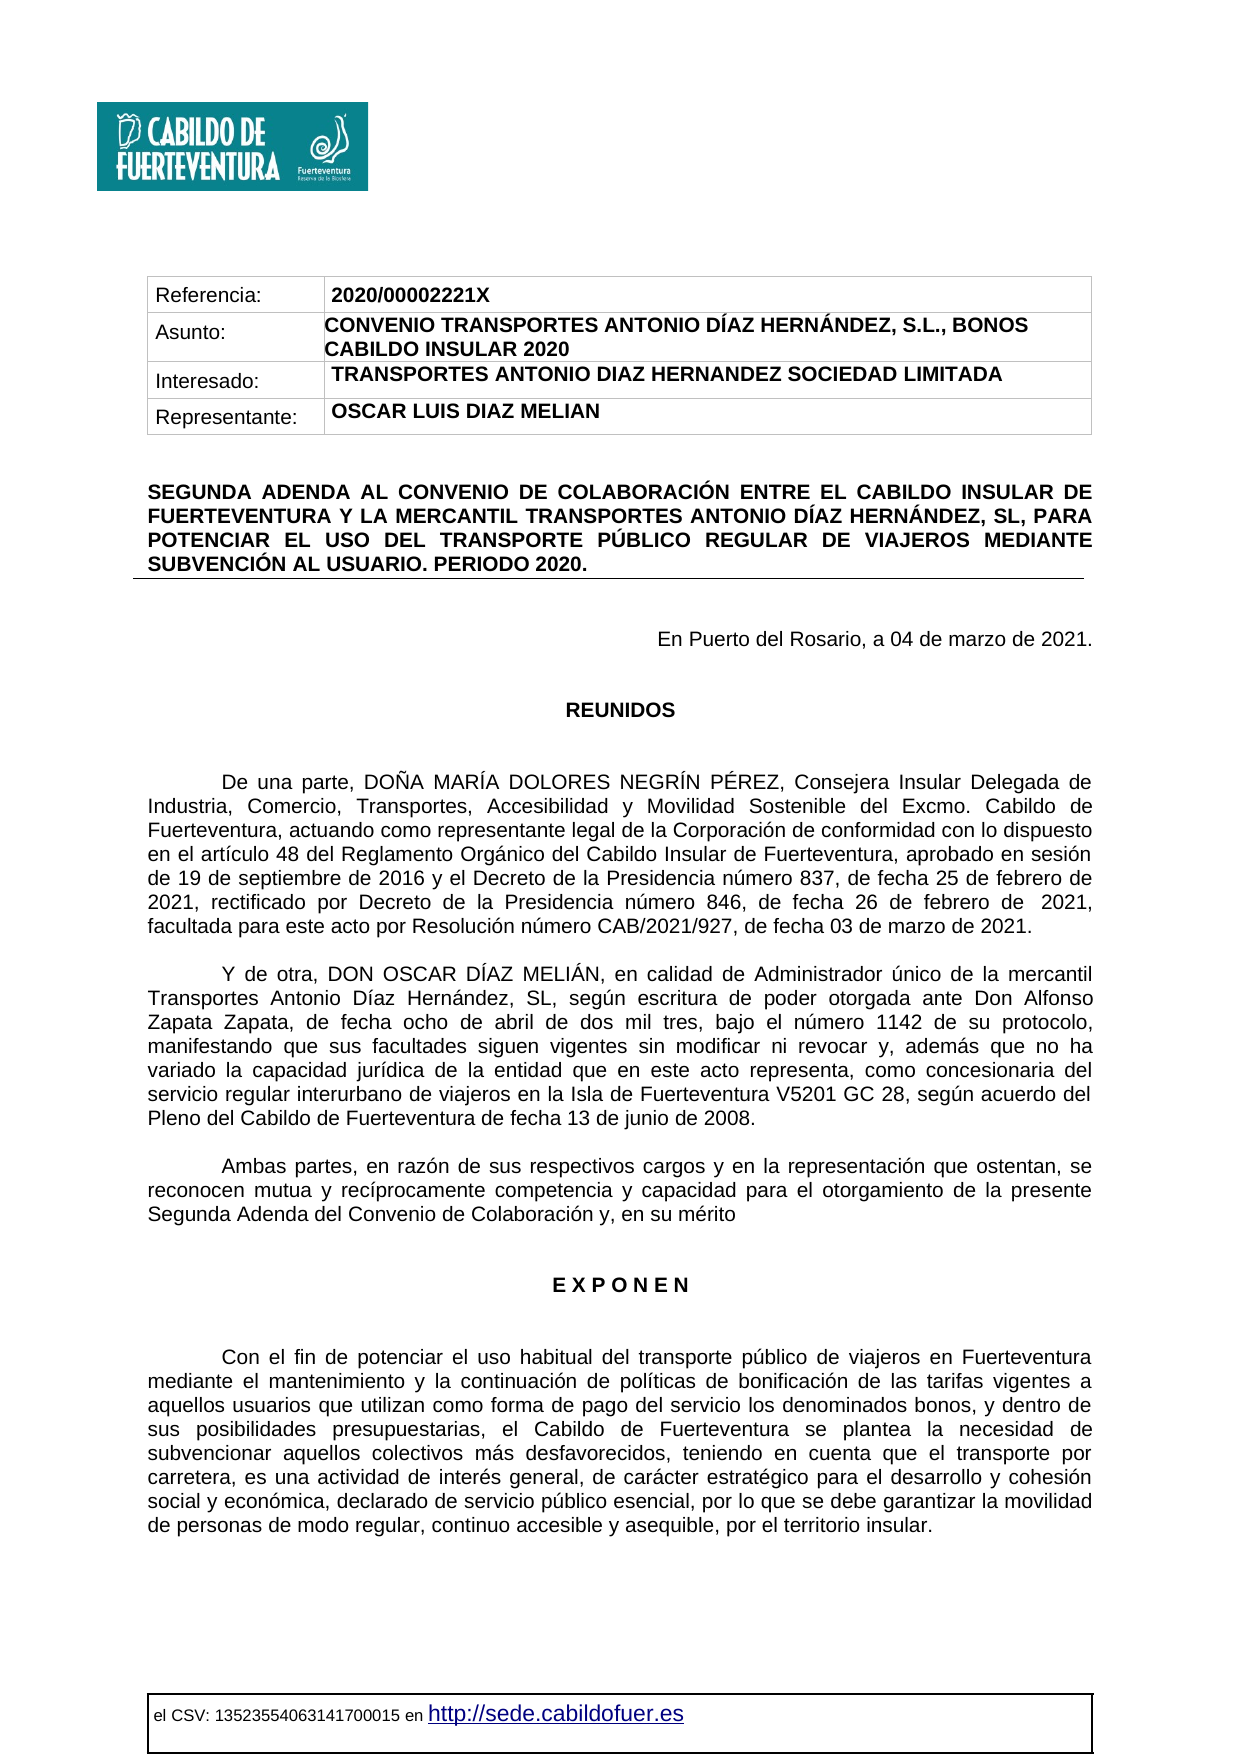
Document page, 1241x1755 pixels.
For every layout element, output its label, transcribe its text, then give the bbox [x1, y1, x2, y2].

subtitle SEGUNDA ADENDA AL CONVENIO DE COLABORACIÓN ENTRE EL CABILDO INSULAR DE FUERTEVENTURA Y LA MERCANTIL TRANSPORTES ANTONIO DÍAZ HERNÁNDEZ, SL, PARA POTENCIAR EL USO DEL TRANSPORTE PÚBLICO REGULAR DE VIAJEROS MEDIANTE SUBVENCIÓN AL USUARIO. PERIODO 2020. [147, 480, 1093, 576]
table_cell Asunto: [148, 313, 324, 361]
text Ambas partes, en razón de sus respectivos cargos y en la representación que ostentan, se reconocen mutua y recíprocamente competencia y capacidad para el otorgamiento de la presente Segunda Adenda del Convenio de Colaboración y, en su mérito [147, 1153, 1093, 1225]
text De una parte, DOÑA MARÍA DOLORES NEGRÍN PÉREZ, Consejera Insular Delegada de Industria, Comercio, Transportes, Accesibilidad y Movilidad Sostenible del Excmo. Cabildo de Fuerteventura, actuando como representante legal de la Corporación de conformidad con lo dispuesto en el artículo 48 del Reglamento Orgánico del Cabildo Insular de Fuerteventura, aprobado en sesión de 19 de septiembre de 2016 y el Decreto de la Presidencia número 837, de fecha 25 de febrero de 2021, rectificado por Decreto de la Presidencia número 846, de fecha 26 de febrero de 2021, facultada para este acto por Resolución número CAB/2021/927, de fecha 03 de marzo de 2021. [147, 770, 1093, 938]
table_cell OSCAR LUIS DIAZ MELIAN [325, 399, 1091, 434]
text Y de otra, DON OSCAR DÍAZ MELIÁN, en calidad de Administrador único de la mercantil Transportes Antonio Díaz Hernández, SL, según escritura de poder otorgada ante Don Alfonso Zapata Zapata, de fecha ocho de abril de dos mil tres, bajo el número 1142 de su protocolo, manifestando que sus facultades siguen vigentes sin modificar ni revocar y, además que no ha variado la capacidad jurídica de la entidad que en este acto representa, como concesionaria del servicio regular interurbano de viajeros en la Isla de Fuerteventura V5201 GC 28, según acuerdo del Pleno del Cabildo de Fuerteventura de fecha 13 de junio de 2008. [147, 962, 1093, 1129]
table_cell Representante: [148, 399, 324, 434]
subtitle REUNIDOS [544, 698, 696, 722]
table_header Referencia: [148, 277, 324, 312]
table_cell TRANSPORTES ANTONIO DIAZ HERNANDEZ SOCIEDAD LIMITADA [325, 362, 1091, 398]
text En Puerto del Rosario, a 04 de marzo de 2021. [657, 626, 1107, 650]
subtitle E X P O N E N [544, 1273, 696, 1297]
table_header 2020/00002221X [325, 277, 1091, 312]
table_cell Interesado: [148, 362, 324, 398]
table_cell CONVENIO TRANSPORTES ANTONIO DÍAZ HERNÁNDEZ, S.L., BONOS CABILDO INSULAR 2020 [325, 313, 1091, 361]
text Con el fin de potenciar el uso habitual del transporte público de viajeros en Fuerteventura mediante el mantenimiento y la continuación de políticas de bonificación de las tarifas vigentes a aquellos usuarios que utilizan como forma de pago del servicio los denominados bonos, y dentro de sus posibilidades presupuestarias, el Cabildo de Fuerteventura se plantea la necesidad de subvencionar aquellos colectivos más desfavorecidos, teniendo en cuenta que el transporte por carretera, es una actividad de interés general, de carácter estratégico para el desarrollo y cohesión social y económica, declarado de servicio público esencial, por lo que se debe garantizar la movilidad de personas de modo regular, continuo accesible y asequible, por el territorio insular. [147, 1345, 1093, 1537]
